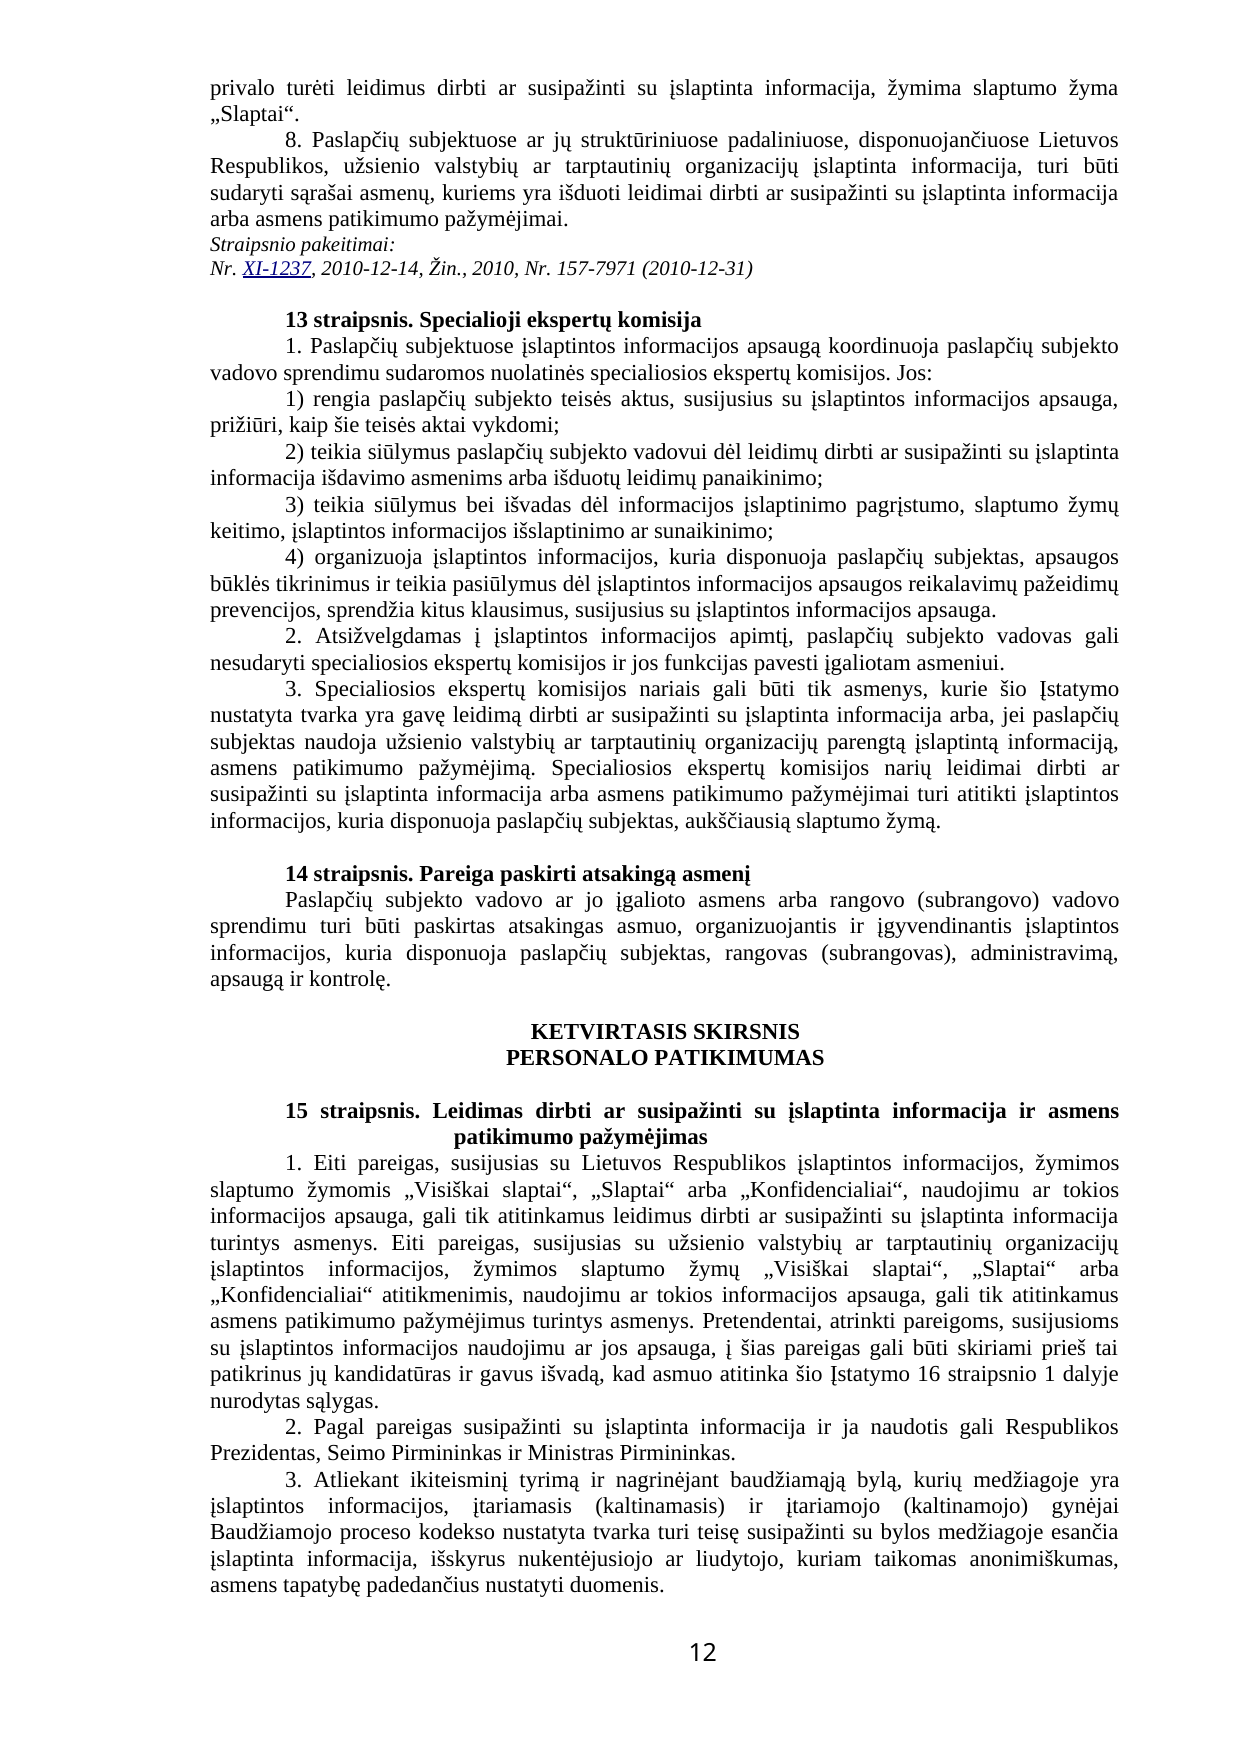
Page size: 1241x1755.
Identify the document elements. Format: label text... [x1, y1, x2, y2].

text Straipsnio pakeitimai: [210, 232, 1120, 256]
text KETVIRTASIS SKIRSNIS [210, 1018, 1120, 1044]
text Nr. XI-1237, 2010-12-14, Žin., 2010, Nr. 157-7971 (2010-12-31) [210, 256, 1120, 280]
text 8. Paslapčių subjektuose ar jų struktūriniuose padaliniuose, disponuojančiuose Lietuvos Respublikos, užsienio valstybių ar tarptautinių organizacijų įslaptinta informacija, turi būti sudaryti sąrašai asmenų, kuriems yra išduoti leidimai dirbti ar susipažinti su įslaptinta informacija arba asmens patikimumo pažymėjimai. [210, 126, 1120, 232]
text 2) teikia siūlymus paslapčių subjekto vadovui dėl leidimų dirbti ar susipažinti su įslaptinta informacija išdavimo asmenims arba išduotų leidimų panaikinimo; [210, 438, 1120, 491]
text 14 straipsnis. Pareiga paskirti atsakingą asmenį [210, 859, 1120, 886]
text 1) rengia paslapčių subjekto teisės aktus, susijusius su įslaptintos informacijos apsauga, prižiūri, kaip šie teisės aktai vykdomi; [210, 385, 1120, 438]
text Paslapčių subjekto vadovo ar jo įgalioto asmens arba rangovo (subrangovo) vadovo sprendimu turi būti paskirtas atsakingas asmuo, organizuojantis ir įgyvendinantis įslaptintos informacijos, kuria disponuoja paslapčių subjektas, rangovas (subrangovas), administravimą, apsaugą ir kontrolę. [210, 886, 1120, 991]
text 3) teikia siūlymus bei išvadas dėl informacijos įslaptinimo pagrįstumo, slaptumo žymų keitimo, įslaptintos informacijos išslaptinimo ar sunaikinimo; [210, 491, 1120, 543]
text 4) organizuoja įslaptintos informacijos, kuria disponuoja paslapčių subjektas, apsaugos būklės tikrinimus ir teikia pasiūlymus dėl įslaptintos informacijos apsaugos reikalavimų pažeidimų prevencijos, sprendžia kitus klausimus, susijusius su įslaptintos informacijos apsauga. [210, 543, 1120, 622]
text PERSONALO PATIKIMUMAS [210, 1044, 1120, 1070]
text 1. Paslapčių subjektuose įslaptintos informacijos apsaugą koordinuoja paslapčių subjekto vadovo sprendimu sudaromos nuolatinės specialiosios ekspertų komisijos. Jos: [210, 332, 1120, 385]
text 3. Specialiosios ekspertų komisijos nariais gali būti tik asmenys, kurie šio Įstatymo nustatyta tvarka yra gavę leidimą dirbti ar susipažinti su įslaptinta informacija arba, jei paslapčių subjektas naudoja užsienio valstybių ar tarptautinių organizacijų parengtą įslaptintą informaciją, asmens patikimumo pažymėjimą. Specialiosios ekspertų komisijos narių leidimai dirbti ar susipažinti su įslaptinta informacija arba asmens patikimumo pažymėjimai turi atitikti įslaptintos informacijos, kuria disponuoja paslapčių subjektas, aukščiausią slaptumo žymą. [210, 675, 1120, 833]
text 3. Atliekant ikiteisminį tyrimą ir nagrinėjant baudžiamąją bylą, kurių medžiagoje yra įslaptintos informacijos, įtariamasis (kaltinamasis) ir įtariamojo (kaltinamojo) gynėjai Baudžiamojo proceso kodekso nustatyta tvarka turi teisę susipažinti su bylos medžiagoje esančia įslaptinta informacija, išskyrus nukentėjusiojo ar liudytojo, kuriam taikomas anonimiškumas, asmens tapatybę padedančius nustatyti duomenis. [210, 1466, 1120, 1597]
text 2. Atsižvelgdamas į įslaptintos informacijos apimtį, paslapčių subjekto vadovas gali nesudaryti specialiosios ekspertų komisijos ir jos funkcijas pavesti įgaliotam asmeniui. [210, 622, 1120, 675]
text 15 straipsnis. Leidimas dirbti ar susipažinti su įslaptinta informacija ir asmens patikimumo pažymėjimas [285, 1097, 1120, 1149]
text 13 straipsnis. Specialioji ekspertų komisija [210, 306, 1120, 332]
text 2. Pagal pareigas susipažinti su įslaptinta informacija ir ja naudotis gali Respublikos Prezidentas, Seimo Pirmininkas ir Ministras Pirmininkas. [210, 1413, 1120, 1466]
text privalo turėti leidimus dirbti ar susipažinti su įslaptinta informacija, žymima slaptumo žyma „Slaptai“. [210, 73, 1120, 126]
text 1. Eiti pareigas, susijusias su Lietuvos Respublikos įslaptintos informacijos, žymimos slaptumo žymomis „Visiškai slaptai“, „Slaptai“ arba „Konfidencialiai“, naudojimu ar tokios informacijos apsauga, gali tik atitinkamus leidimus dirbti ar susipažinti su įslaptinta informacija turintys asmenys. Eiti pareigas, susijusias su užsienio valstybių ar tarptautinių organizacijų įslaptintos informacijos, žymimos slaptumo žymų „Visiškai slaptai“, „Slaptai“ arba „Konfidencialiai“ atitikmenimis, naudojimu ar tokios informacijos apsauga, gali tik atitinkamus asmens patikimumo pažymėjimus turintys asmenys. Pretendentai, atrinkti pareigoms, susijusioms su įslaptintos informacijos naudojimu ar jos apsauga, į šias pareigas gali būti skiriami prieš tai patikrinus jų kandidatūras ir gavus išvadą, kad asmuo atitinka šio Įstatymo 16 straipsnio 1 dalyje nurodytas sąlygas. [210, 1149, 1120, 1413]
